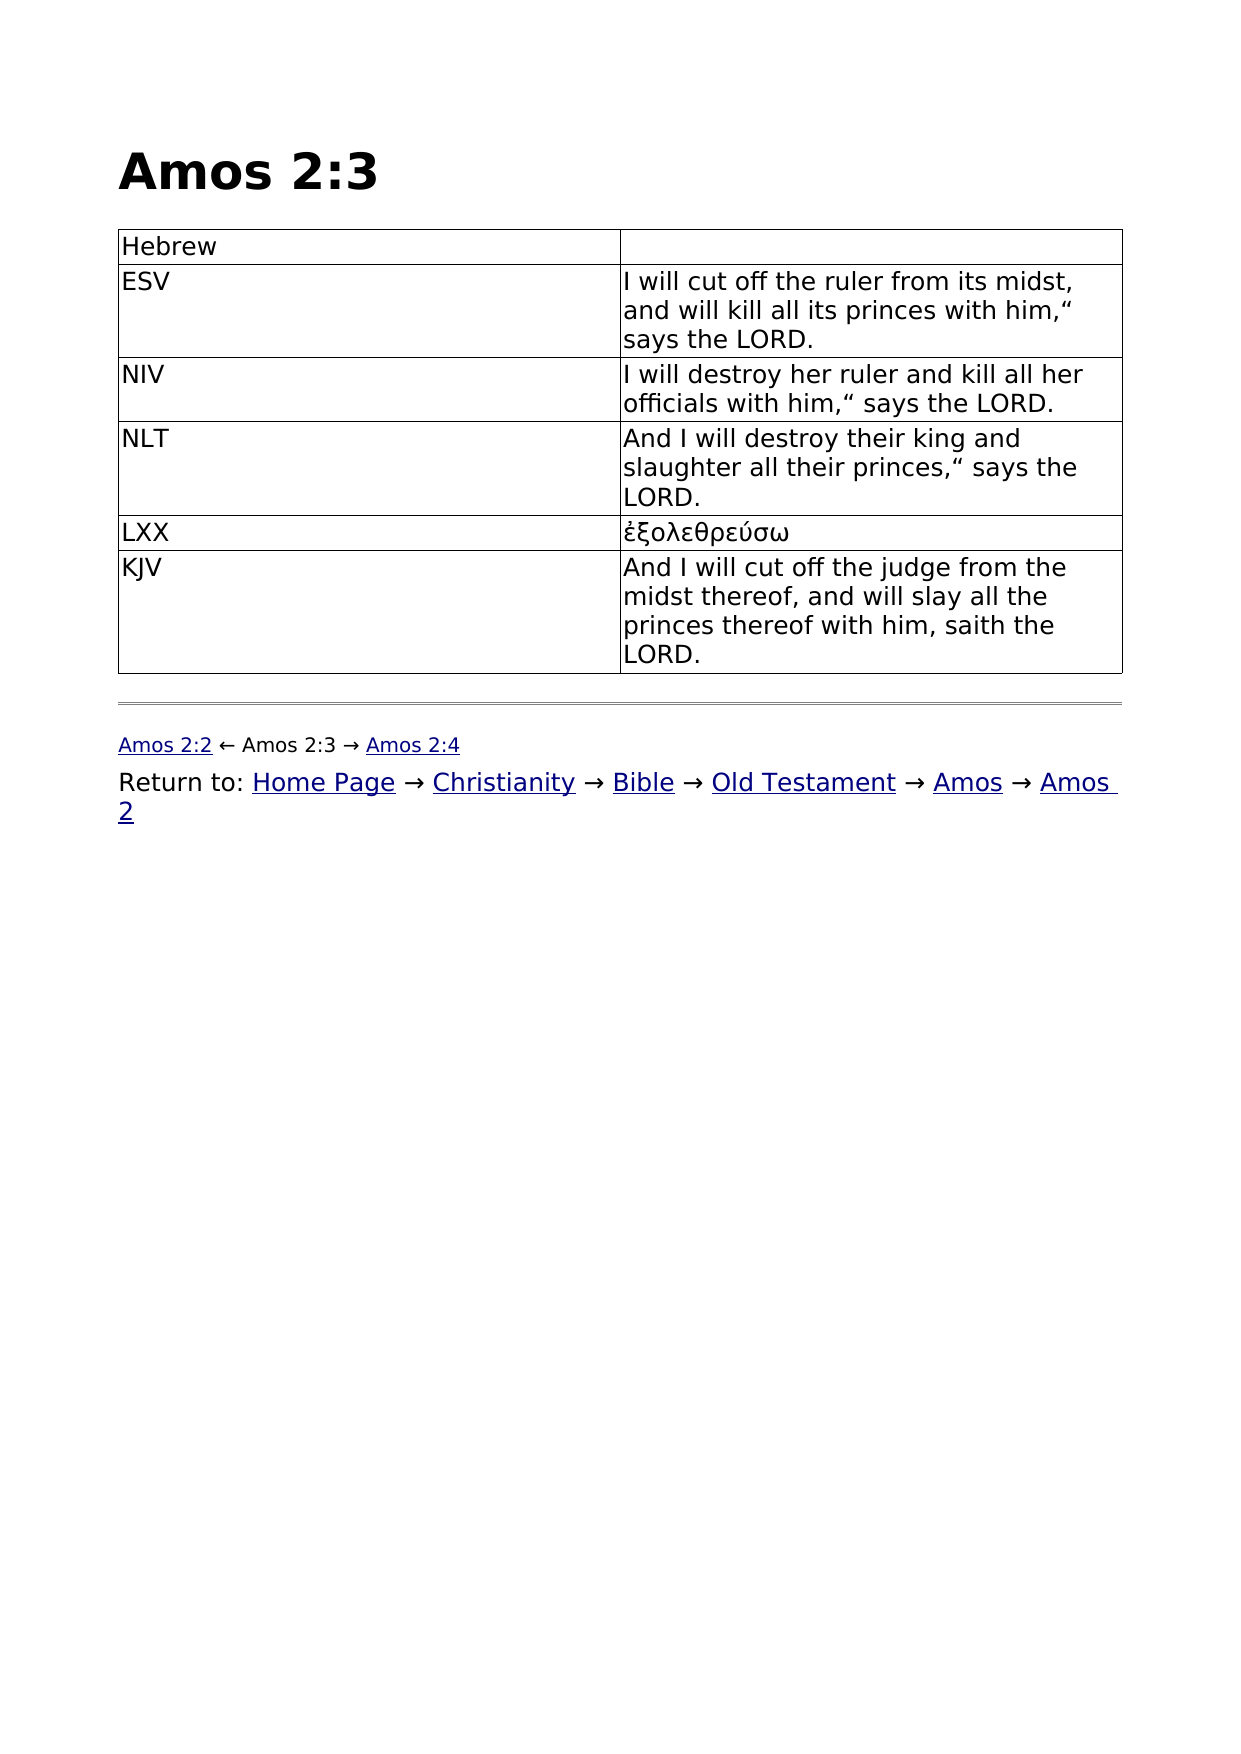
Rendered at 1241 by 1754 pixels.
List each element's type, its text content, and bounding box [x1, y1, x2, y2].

table_cell NIV [119, 358, 620, 421]
text Return to: Home Page → Christianity → Bible → Old Testament → Amos → Amos 2 [118, 768, 1122, 826]
table_header [621, 230, 1122, 264]
table_cell I will cut off the ruler from its midst, and will kill all its princes with him,“ says the LORD. [621, 265, 1122, 357]
table_cell ESV [119, 265, 620, 357]
subtitle Amos 2:3 [118, 143, 1122, 201]
table_cell NLT [119, 422, 620, 515]
table_cell ἐξολεθρεύσω [621, 516, 1122, 550]
table_cell LXX [119, 516, 620, 550]
table_cell And I will cut off the judge from the midst thereof, and will slay all the princes thereof with him, saith the LORD. [621, 551, 1122, 673]
table_cell And I will destroy their king and slaughter all their princes,“ says the LORD. [621, 422, 1122, 515]
text Amos 2:2 ← Amos 2:3 → Amos 2:4 [118, 734, 1122, 768]
table_cell KJV [119, 551, 620, 673]
table_cell I will destroy her ruler and kill all her officials with him,“ says the LORD. [621, 358, 1122, 421]
table_header Hebrew [119, 230, 620, 264]
